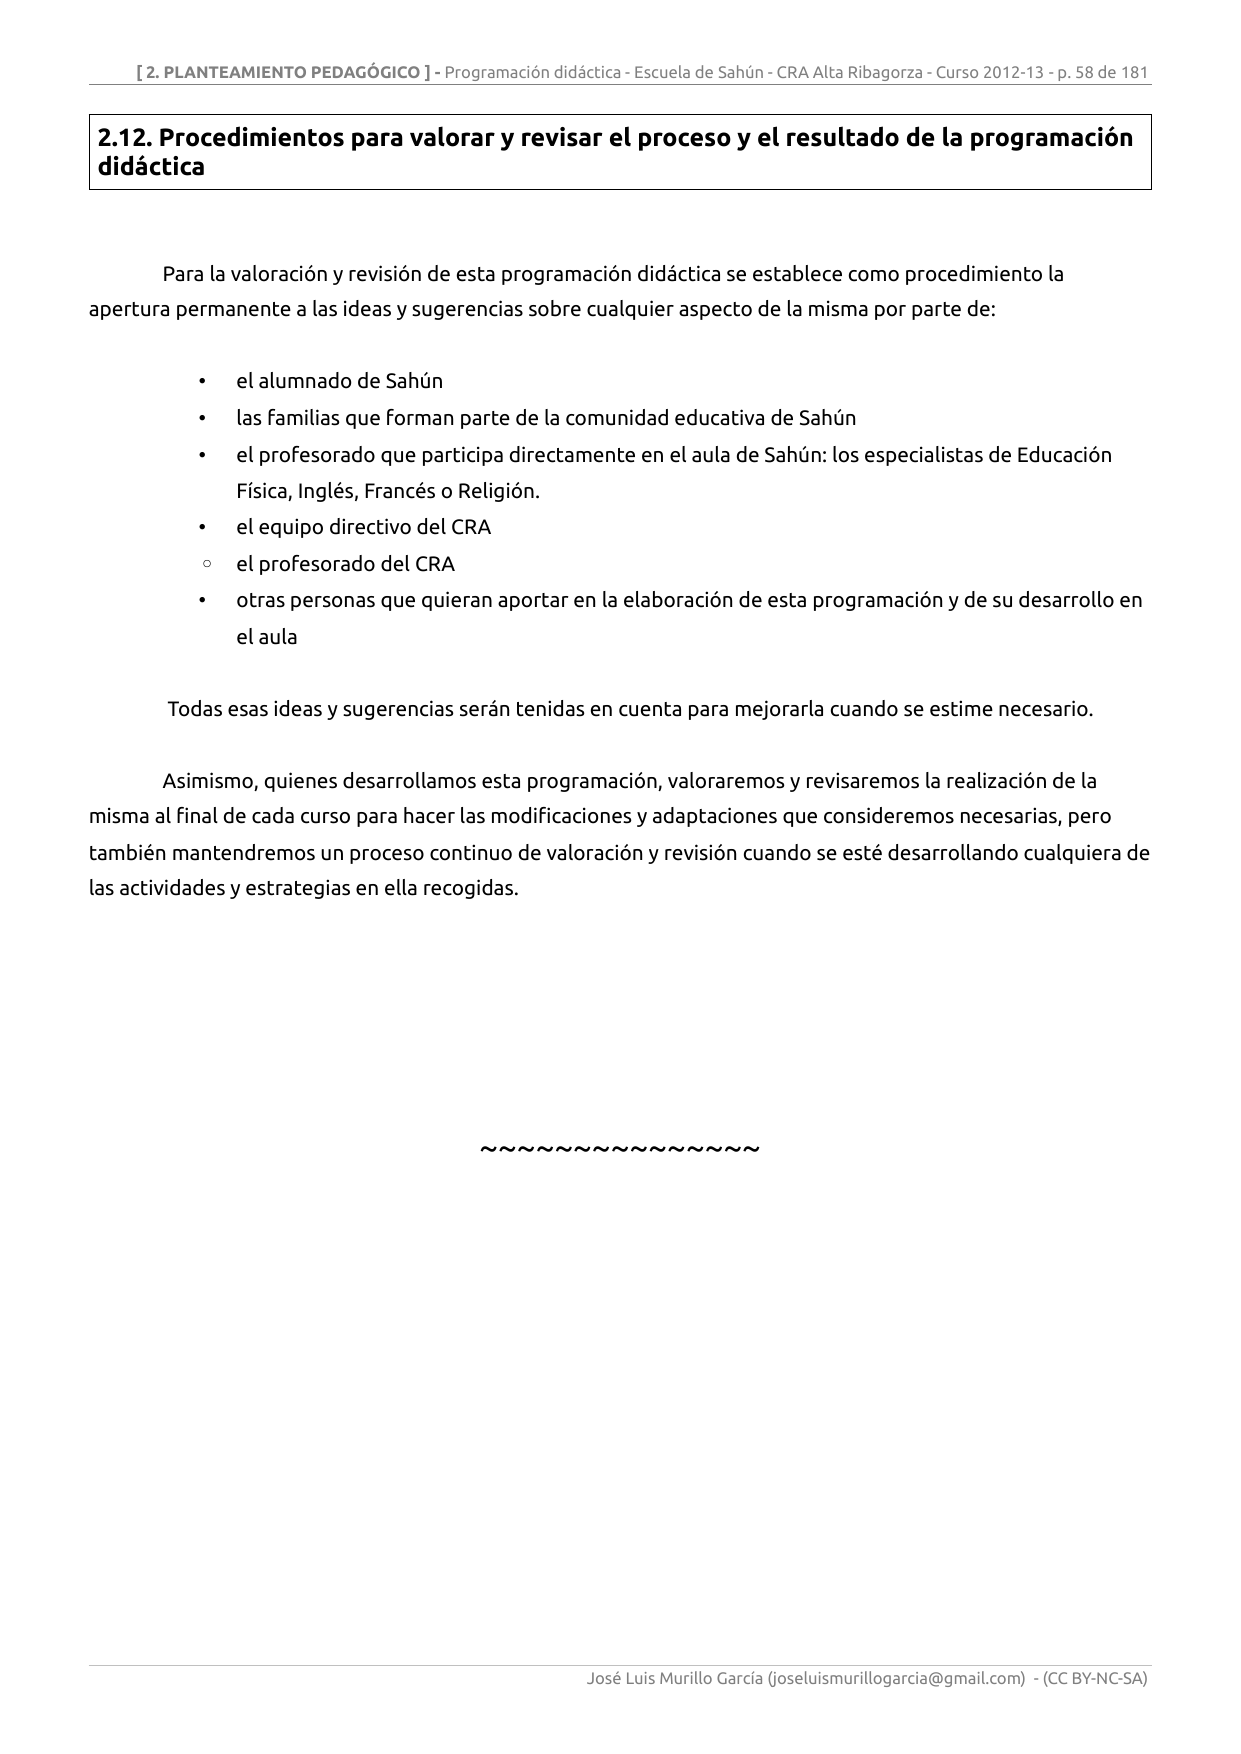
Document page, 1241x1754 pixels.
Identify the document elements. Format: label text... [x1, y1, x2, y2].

text Para la valoración y revisión de esta programación didáctica se establece como procedimiento la apertura permanente a las ideas y sugerencias sobre cualquier aspecto de la misma por parte de: [88, 261, 1152, 321]
subtitle 2.12. Procedimientos para valorar y revisar el proceso y el resultado de la programación didáctica [90, 115, 1151, 189]
text ~~~~~~~~~~~~~~~ [88, 1127, 1152, 1166]
list el profesorado del CRA [199, 551, 1152, 576]
list el alumnado de Sahún [199, 369, 1152, 393]
list el equipo directivo del CRA [199, 514, 1152, 539]
list otras personas que quieran aportar en la elaboración de esta programación y de su desarrollo en el aula [199, 588, 1152, 648]
list el profesorado que participa directamente en el aula de Sahún: los especialistas de Educación Física, Inglés, Francés o Religión. [199, 442, 1152, 502]
list las familias que forman parte de la comunidad educativa de Sahún [199, 405, 1152, 430]
text Asimismo, quienes desarrollamos esta programación, valoraremos y revisaremos la realización de la misma al final de cada curso para hacer las modificaciones y adaptaciones que consideremos necesarias, pero también mantendremos un proceso continuo de valoración y revisión cuando se esté desarrollando cualquiera de las actividades y estrategias en ella recogidas. [88, 768, 1152, 900]
text Todas esas ideas y sugerencias serán tenidas en cuenta para mejorarla cuando se estime necesario. [88, 696, 1152, 720]
